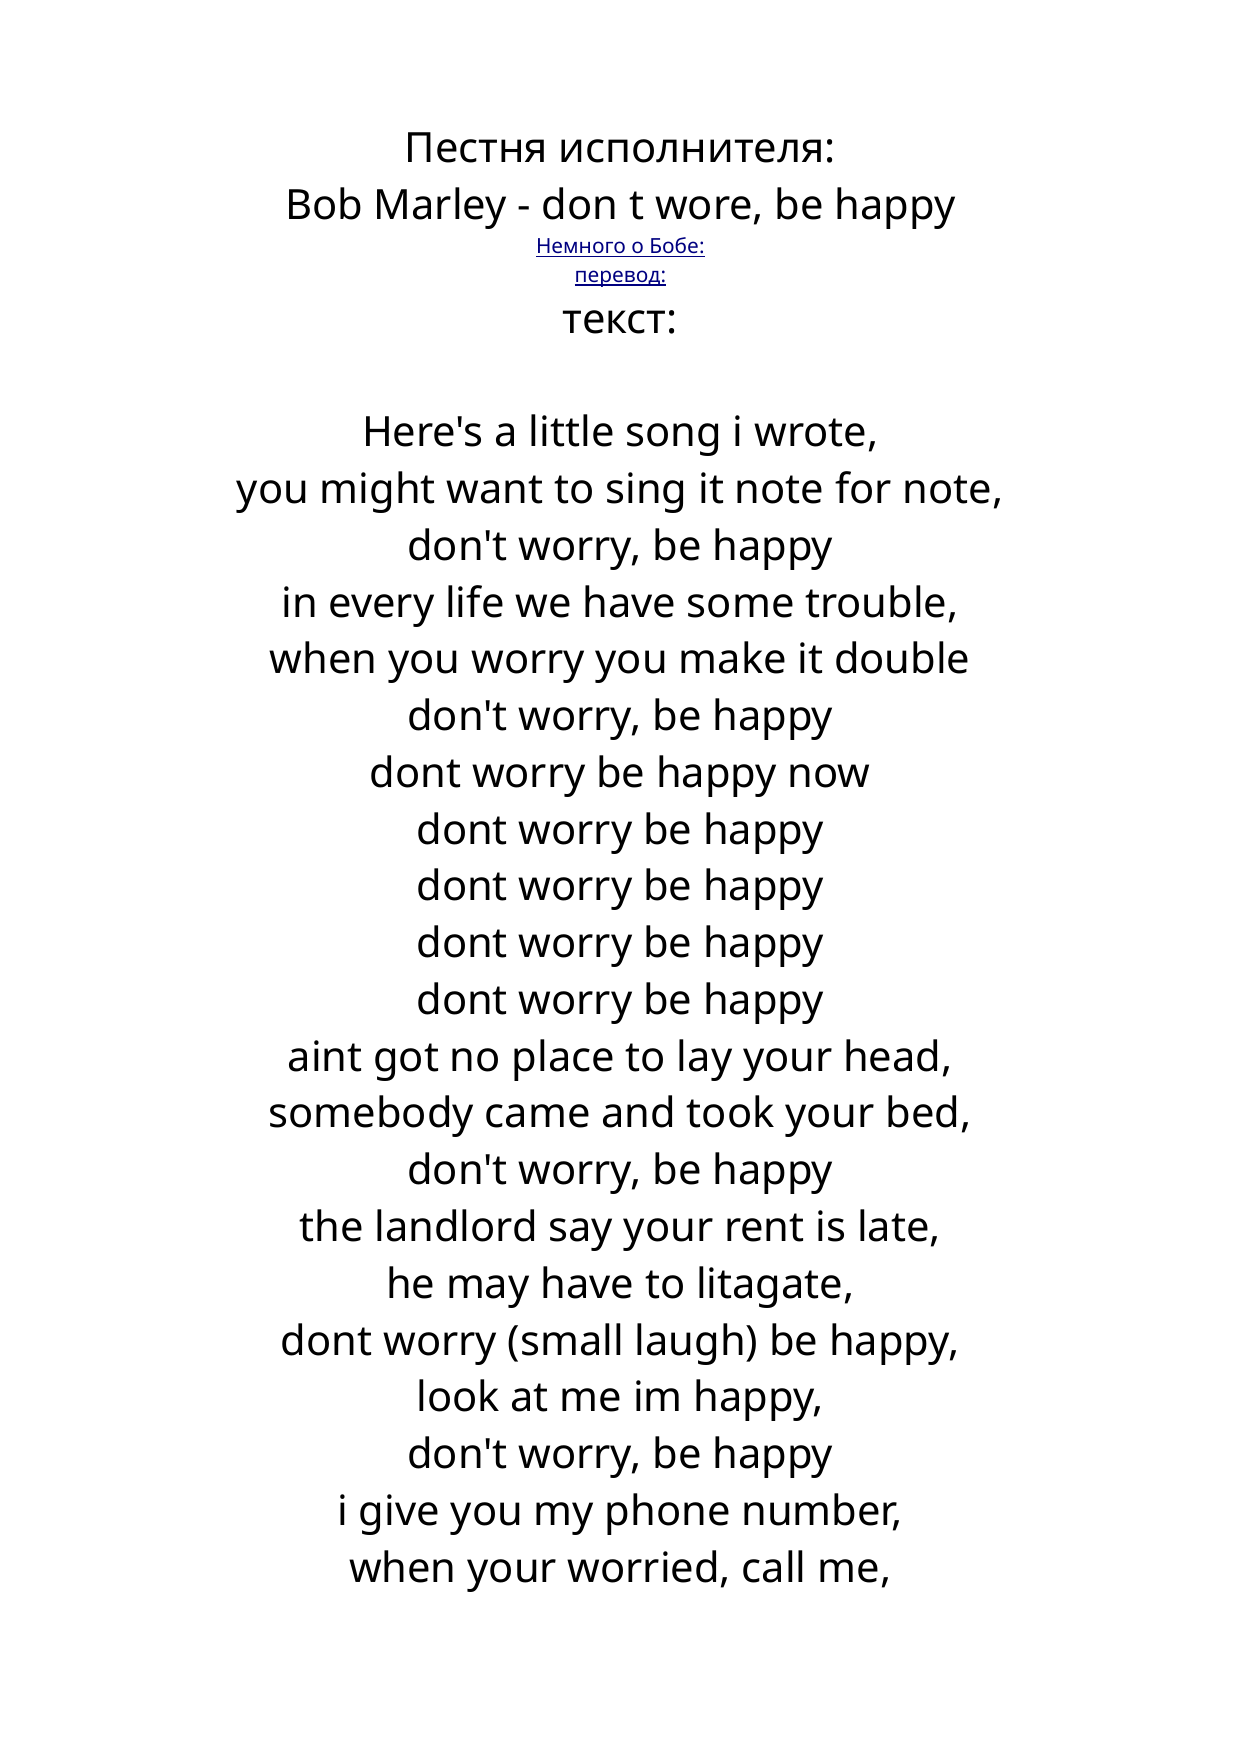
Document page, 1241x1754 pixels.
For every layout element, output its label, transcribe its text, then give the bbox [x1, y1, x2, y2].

text текст: [118, 288, 1122, 345]
text Пестня исполнителя: [118, 118, 1122, 175]
text Немного о Бобе: [118, 232, 1122, 260]
text Here's a little song i wrote, you might want to sing it note for note, don't worry, be happy in every life we have some trouble, when you worry you make it double don't worry, be happy dont worry be happy now dont worry be happy dont worry be happy dont worry be happy dont worry be happy aint got no place to lay your head, somebody came and took your bed, don't worry, be happy the landlord say your rent is late, he may have to litagate, dont worry (small laugh) be happy, look at me im happy, don't worry, be happy i give you my phone number, when your worried, call me, [118, 402, 1122, 1594]
text Bob Marley - don t wore, be happy [118, 175, 1122, 232]
text перевод: [118, 260, 1122, 288]
